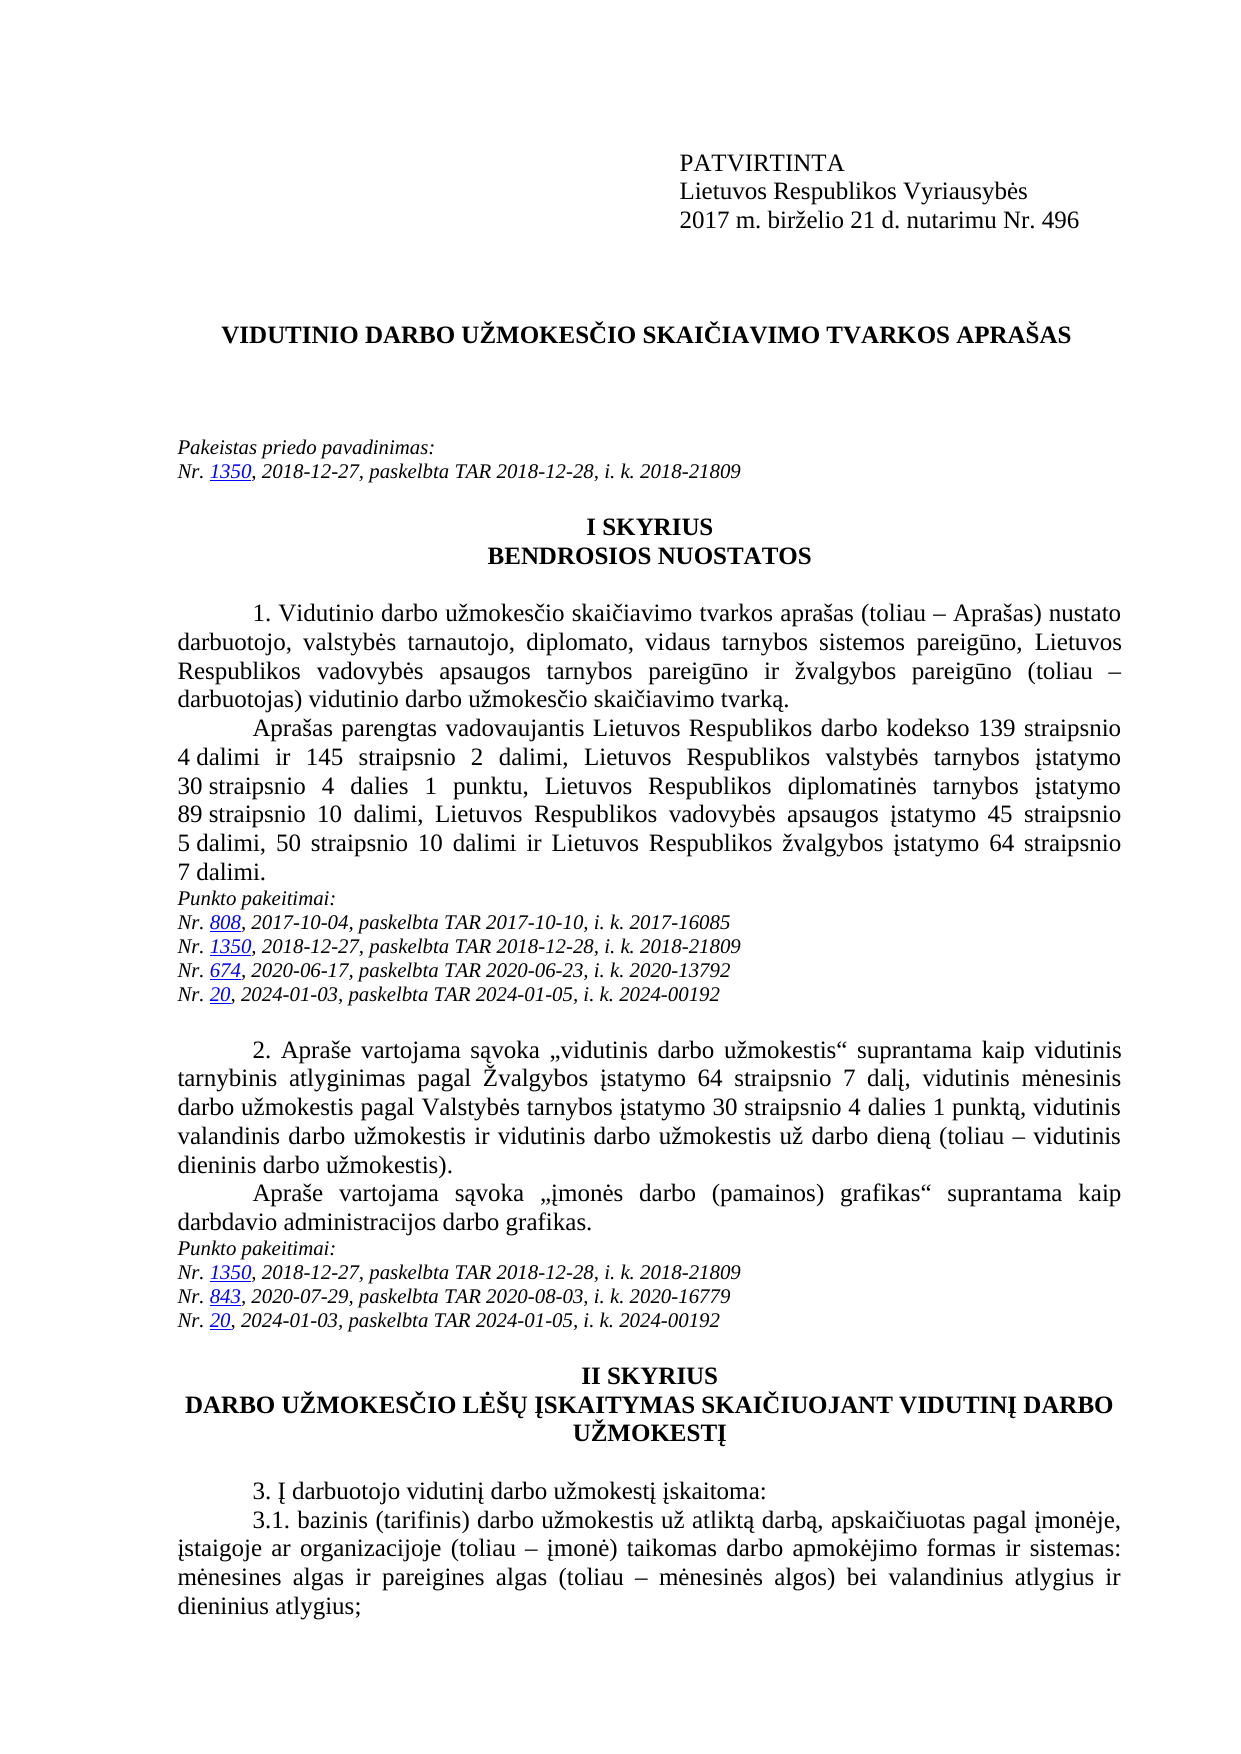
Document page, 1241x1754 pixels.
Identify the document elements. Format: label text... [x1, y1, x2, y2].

text Nr. 1350, 2018-12-27, paskelbta TAR 2018-12-28, i. k. 2018-21809 [177, 459, 1122, 483]
text Punkto pakeitimai: [177, 1236, 1122, 1260]
text VIDUTINIO DARBO UŽMOKESČIO SKAIČIAVIMO TVARKOS APRAŠAS [177, 320, 1122, 349]
text Apraše vartojama sąvoka „įmonės darbo (pamainos) grafikas“ suprantama kaip darbdavio administracijos darbo grafikas. [177, 1178, 1122, 1236]
text DARBO UŽMOKESČIO LĖŠŲ ĮSKAITYMAS SKAIČIUOJANT VIDUTINĮ DARBO UŽMOKESTĮ [177, 1390, 1122, 1447]
text 3.1. bazinis (tarifinis) darbo užmokestis už atliktą darbą, apskaičiuotas pagal įmonėje, įstaigoje ar organizacijoje (toliau – įmonė) taikomas darbo apmokėjimo formas ir sistemas: mėnesines algas ir pareigines algas (toliau – mėnesinės algos) bei valandinius atlygius ir dieninius atlygius; [177, 1505, 1122, 1620]
text Nr. 674, 2020-06-17, paskelbta TAR 2020-06-23, i. k. 2020-13792 [177, 958, 1122, 982]
text 1. Vidutinio darbo užmokesčio skaičiavimo tvarkos aprašas (toliau – Aprašas) nustato darbuotojo, valstybės tarnautojo, diplomato, vidaus tarnybos sistemos pareigūno, Lietuvos Respublikos vadovybės apsaugos tarnybos pareigūno ir žvalgybos pareigūno (toliau – darbuotojas) vidutinio darbo užmokesčio skaičiavimo tvarką. [177, 598, 1122, 713]
text Nr. 1350, 2018-12-27, paskelbta TAR 2018-12-28, i. k. 2018-21809 [177, 934, 1122, 958]
text 3. Į darbuotojo vidutinį darbo užmokestį įskaitoma: [177, 1476, 1122, 1505]
text Pakeistas priedo pavadinimas: [177, 435, 1122, 459]
text BENDROSIOS NUOSTATOS [177, 541, 1122, 569]
text Nr. 1350, 2018-12-27, paskelbta TAR 2018-12-28, i. k. 2018-21809 [177, 1260, 1122, 1284]
text II SKYRIUS [177, 1361, 1122, 1390]
text Aprašas parengtas vadovaujantis Lietuvos Respublikos darbo kodekso 139 straipsnio 4 dalimi ir 145 straipsnio 2 dalimi, Lietuvos Respublikos valstybės tarnybos įstatymo 30 straipsnio 4 dalies 1 punktu, Lietuvos Respublikos diplomatinės tarnybos įstatymo 89 straipsnio 10 dalimi, Lietuvos Respublikos vadovybės apsaugos įstatymo 45 straipsnio 5 dalimi, 50 straipsnio 10 dalimi ir Lietuvos Respublikos žvalgybos įstatymo 64 straipsnio 7 dalimi. [177, 713, 1122, 886]
text Nr. 843, 2020-07-29, paskelbta TAR 2020-08-03, i. k. 2020-16779 [177, 1284, 1122, 1308]
text 2. Apraše vartojama sąvoka „vidutinis darbo užmokestis“ suprantama kaip vidutinis tarnybinis atlyginimas pagal Žvalgybos įstatymo 64 straipsnio 7 dalį, vidutinis mėnesinis darbo užmokestis pagal Valstybės tarnybos įstatymo 30 straipsnio 4 dalies 1 punktą, vidutinis valandinis darbo užmokestis ir vidutinis darbo užmokestis už darbo dieną (toliau – vidutinis dieninis darbo užmokestis). [177, 1035, 1122, 1178]
text I SKYRIUS [177, 512, 1122, 541]
text PATVIRTINTA Lietuvos Respublikos Vyriausybės 2017 m. birželio 21 d. nutarimu Nr. 496 [679, 148, 1122, 234]
text Nr. 20, 2024-01-03, paskelbta TAR 2024-01-05, i. k. 2024-00192 [177, 1308, 1122, 1332]
text Nr. 20, 2024-01-03, paskelbta TAR 2024-01-05, i. k. 2024-00192 [177, 982, 1122, 1006]
text Nr. 808, 2017-10-04, paskelbta TAR 2017-10-10, i. k. 2017-16085 [177, 910, 1122, 934]
text Punkto pakeitimai: [177, 886, 1122, 910]
